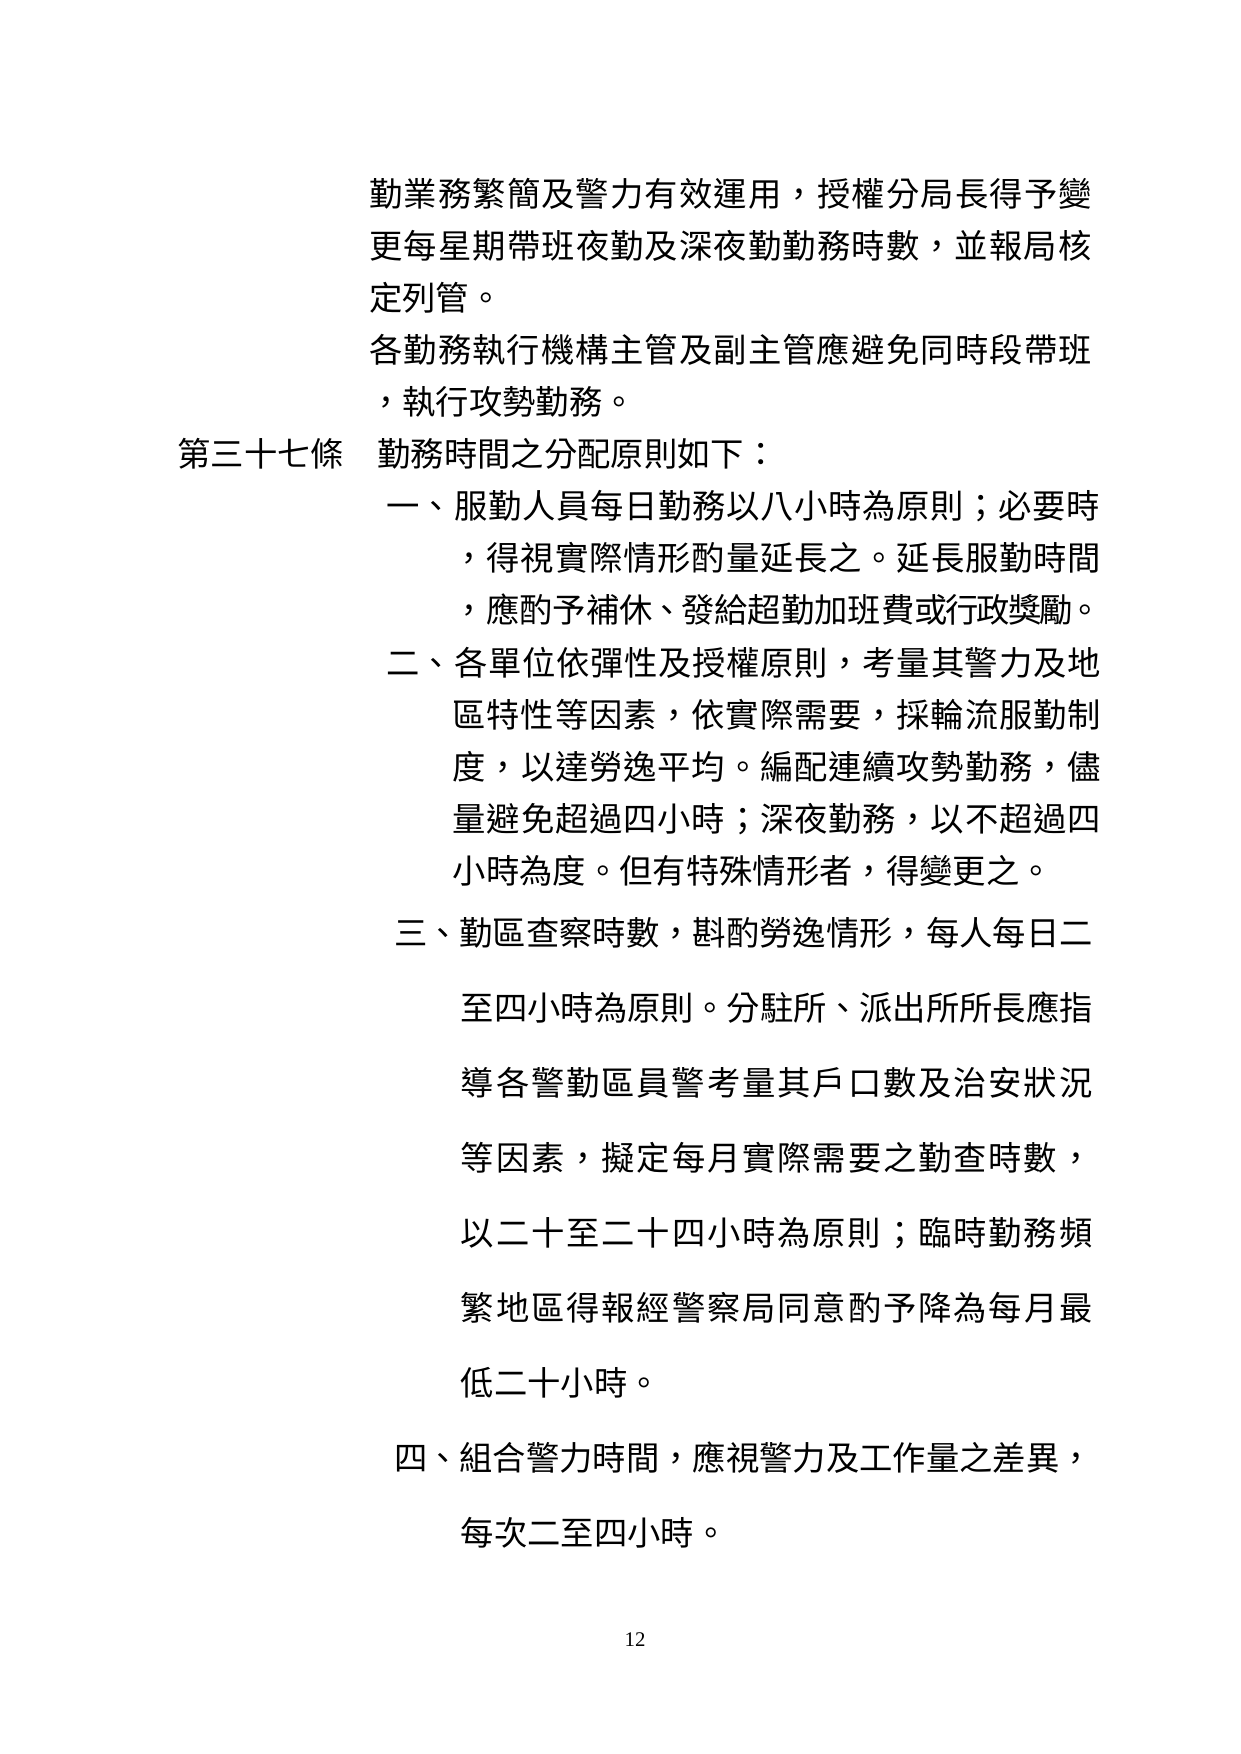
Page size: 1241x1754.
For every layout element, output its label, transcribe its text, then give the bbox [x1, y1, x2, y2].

text 二、各單位依彈性及授權原則，考量其警力及地區特性等因素，依實際需要，採輪流服勤制度，以達勞逸平均。編配連續攻勢勤務，儘量避免超過四小時；深夜勤務，以不超過四小時為度。但有特殊情形者，得變更之。 [386, 633, 1101, 894]
text 一、服勤人員每日勤務以八小時為原則；必要時，得視實際情形酌量延長之。延長服勤時間，應酌予補休、發給超勤加班費或行政獎勵。 [386, 477, 1101, 633]
text 第三十七條 勤務時間之分配原則如下： [177, 425, 1092, 477]
text 前二項幹部帶班原則，考量轄區治安、交通狀況、勤業務繁簡及警力有效運用，授權分局長得予變更每星期帶班夜勤及深夜勤勤務時數，並報局核定列管。 [369, 164, 1092, 321]
text 各勤務執行機構主管及副主管應避免同時段帶班，執行攻勢勤務。 [369, 321, 1092, 425]
text 四、組合警力時間，應視警力及工作量之差異，每次二至四小時。 [394, 1419, 1092, 1569]
text 三、勤區查察時數，斟酌勞逸情形，每人每日二至四小時為原則。分駐所、派出所所長應指導各警勤區員警考量其戶口數及治安狀況等因素，擬定每月實際需要之勤查時數，以二十至二十四小時為原則；臨時勤務頻繁地區得報經警察局同意酌予降為每月最低二十小時。 [394, 894, 1092, 1419]
